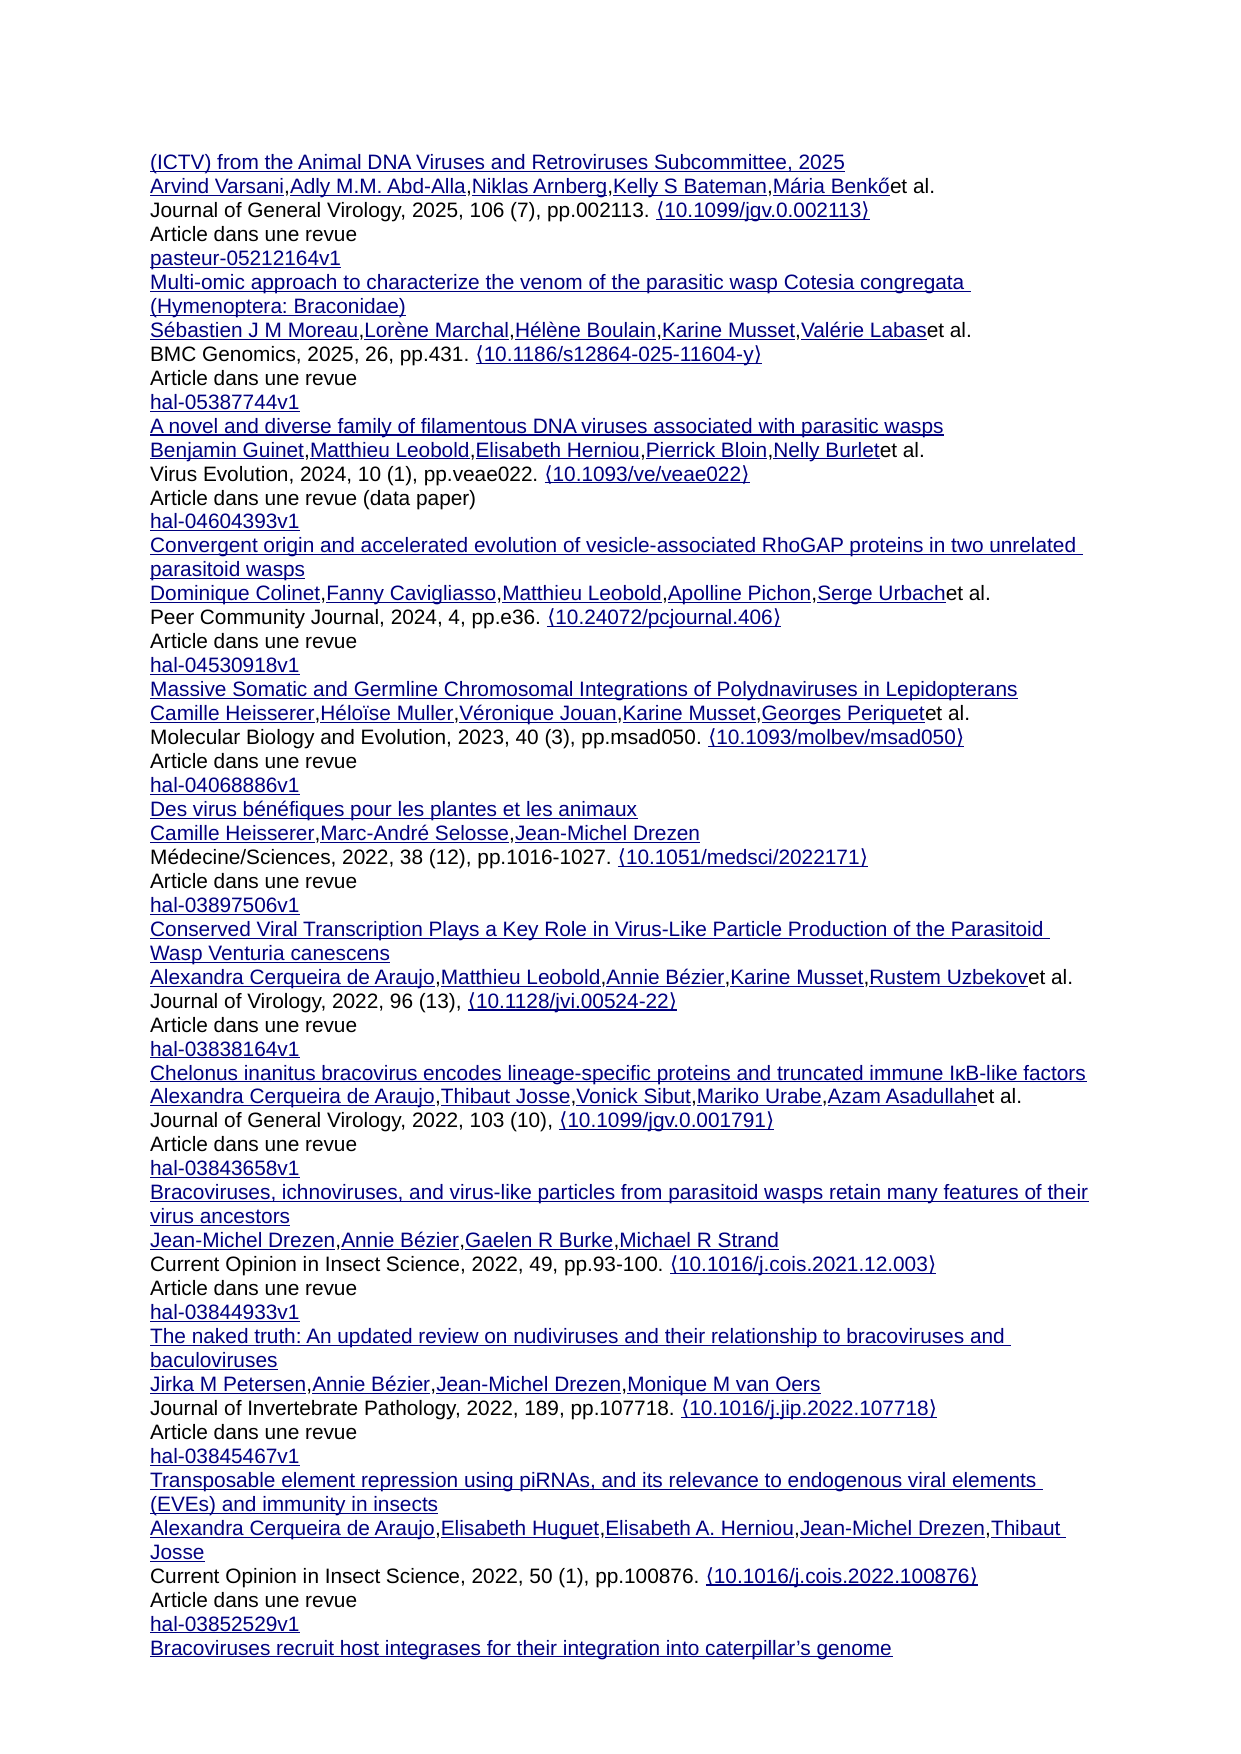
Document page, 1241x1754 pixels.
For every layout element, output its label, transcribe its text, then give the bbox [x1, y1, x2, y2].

table_cell Convergent origin and accelerated evolution of vesicle-associated RhoGAP proteins in two unrelated parasitoid wasps Dominique Colinet,Fanny Cavigliasso,Matthieu Leobold,Apolline Pichon,Serge Urbachet al. Peer Community Journal, 2024, 4, pp.e36. ⟨10.24072/pcjournal.406⟩ Article dans une revue hal-04530918v1 [150, 533, 1090, 677]
table_cell Chelonus inanitus bracovirus encodes lineage-specific proteins and truncated immune IκB-like factors Alexandra Cerqueira de Araujo,Thibaut Josse,Vonick Sibut,Mariko Urabe,Azam Asadullahet al. Journal of General Virology, 2022, 103 (10), ⟨10.1099/jgv.0.001791⟩ Article dans une revue hal-03843658v1 [150, 1060, 1090, 1180]
table_cell The naked truth: An updated review on nudiviruses and their relationship to bracoviruses and baculoviruses Jirka M Petersen,Annie Bézier,Jean-Michel Drezen,Monique M van Oers Journal of Invertebrate Pathology, 2022, 189, pp.107718. ⟨10.1016/j.jip.2022.107718⟩ Article dans une revue hal-03845467v1 [150, 1324, 1090, 1468]
table_cell Multi-omic approach to characterize the venom of the parasitic wasp Cotesia congregata (Hymenoptera: Braconidae) Sébastien J M Moreau,Lorène Marchal,Hélène Boulain,Karine Musset,Valérie Labaset al. BMC Genomics, 2025, 26, pp.431. ⟨10.1186/s12864-025-11604-y⟩ Article dans une revue hal-05387744v1 [150, 270, 1090, 413]
table_cell A novel and diverse family of filamentous DNA viruses associated with parasitic wasps Benjamin Guinet,Matthieu Leobold,Elisabeth Herniou,Pierrick Bloin,Nelly Burletet al. Virus Evolution, 2024, 10 (1), pp.veae022. ⟨10.1093/ve/veae022⟩ Article dans une revue (data paper) hal-04604393v1 [150, 414, 1090, 533]
table_cell Conserved Viral Transcription Plays a Key Role in Virus-Like Particle Production of the Parasitoid Wasp Venturia canescens Alexandra Cerqueira de Araujo,Matthieu Leobold,Annie Bézier,Karine Musset,Rustem Uzbekovet al. Journal of Virology, 2022, 96 (13), ⟨10.1128/jvi.00524-22⟩ Article dans une revue hal-03838164v1 [150, 917, 1090, 1060]
table_cell Transposable element repression using piRNAs, and its relevance to endogenous viral elements (EVEs) and immunity in insects Alexandra Cerqueira de Araujo,Elisabeth Huguet,Elisabeth A. Herniou,Jean-Michel Drezen,Thibaut Josse Current Opinion in Insect Science, 2022, 50 (1), pp.100876. ⟨10.1016/j.cois.2022.100876⟩ Article dans une revue hal-03852529v1 [150, 1468, 1090, 1635]
table_cell Bracoviruses, ichnoviruses, and virus-like particles from parasitoid wasps retain many features of their virus ancestors Jean-Michel Drezen,Annie Bézier,Gaelen R Burke,Michael R Strand Current Opinion in Insect Science, 2022, 49, pp.93-100. ⟨10.1016/j.cois.2021.12.003⟩ Article dans une revue hal-03844933v1 [150, 1180, 1090, 1324]
table_cell Massive Somatic and Germline Chromosomal Integrations of Polydnaviruses in Lepidopterans Camille Heisserer,Héloïse Muller,Véronique Jouan,Karine Musset,Georges Periquetet al. Molecular Biology and Evolution, 2023, 40 (3), pp.msad050. ⟨10.1093/molbev/msad050⟩ Article dans une revue hal-04068886v1 [150, 677, 1090, 797]
table_cell (ICTV) from the Animal DNA Viruses and Retroviruses Subcommittee, 2025 Arvind Varsani,Adly M.M. Abd-Alla,Niklas Arnberg,Kelly S Bateman,Mária Benkőet al. Journal of General Virology, 2025, 106 (7), pp.002113. ⟨10.1099/jgv.0.002113⟩ Article dans une revue pasteur-05212164v1 [150, 150, 1090, 270]
table_cell Des virus bénéfiques pour les plantes et les animaux Camille Heisserer,Marc-André Selosse,Jean-Michel Drezen Médecine/Sciences, 2022, 38 (12), pp.1016-1027. ⟨10.1051/medsci/2022171⟩ Article dans une revue hal-03897506v1 [150, 797, 1090, 917]
table_cell Bracoviruses recruit host integrases for their integration into caterpillar’s genome [150, 1635, 1090, 1659]
